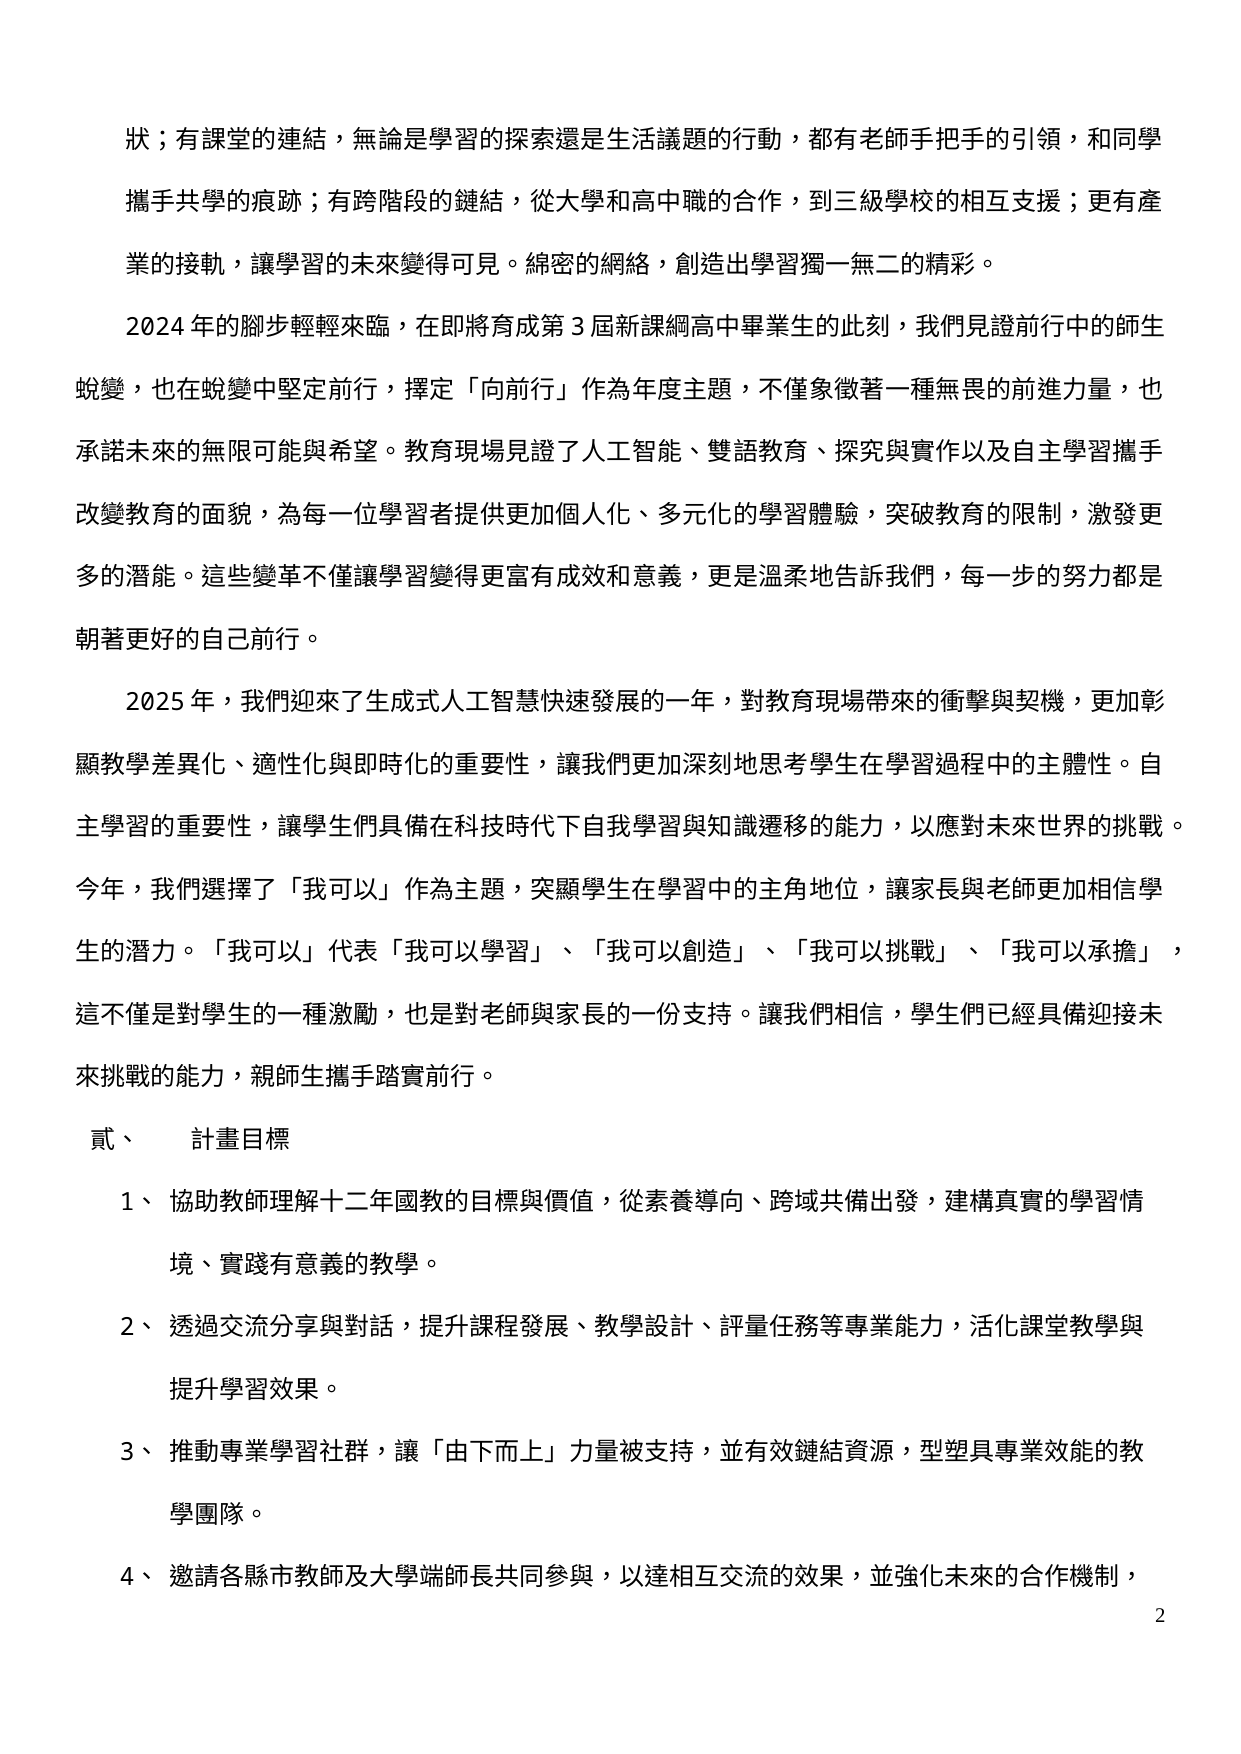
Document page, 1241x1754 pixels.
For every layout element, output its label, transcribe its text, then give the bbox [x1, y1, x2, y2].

list 透過交流分享與對話，提升課程發展、教學設計、評量任務等專業能力，活化課堂教學與提升學習效果。 [119, 1283, 1165, 1408]
list 推動專業學習社群，讓「由下而上」力量被支持，並有效鏈結資源，型塑具專業效能的教學團隊。 [119, 1408, 1165, 1533]
list 協助教師理解十二年國教的目標與價值，從素養導向、跨域共備出發，建構真實的學習情境、實踐有意義的教學。 [119, 1158, 1165, 1283]
text 狀；有課堂的連結，無論是學習的探索還是生活議題的行動，都有老師手把手的引領，和同學攜手共學的痕跡；有跨階段的鏈結，從大學和高中職的合作，到三級學校的相互支援；更有產業的接軌，讓學習的未來變得可見。綿密的網絡，創造出學習獨一無二的精彩。 [125, 96, 1165, 283]
list 計畫目標 [90, 1096, 1165, 1158]
text 2025年，我們迎來了生成式人工智慧快速發展的一年，對教育現場帶來的衝擊與契機，更加彰顯教學差異化、適性化與即時化的重要性，讓我們更加深刻地思考學生在學習過程中的主體性。自主學習的重要性，讓學生們具備在科技時代下自我學習與知識遷移的能力，以應對未來世界的挑戰。今年，我們選擇了「我可以」作為主題，突顯學生在學習中的主角地位，讓家長與老師更加相信學生的潛力。「我可以」代表「我可以學習」、「我可以創造」、「我可以挑戰」、「我可以承擔」，這不僅是對學生的一種激勵，也是對老師與家長的一份支持。讓我們相信，學生們已經具備迎接未來挑戰的能力，親師生攜手踏實前行。 [75, 658, 1165, 1096]
list 邀請各縣市教師及大學端師長共同參與，以達相互交流的效果，並強化未來的合作機制， [119, 1533, 1165, 1596]
text 2024年的腳步輕輕來臨，在即將育成第3屆新課綱高中畢業生的此刻，我們見證前行中的師生蛻變，也在蛻變中堅定前行，擇定「向前行」作為年度主題，不僅象徵著一種無畏的前進力量，也承諾未來的無限可能與希望。教育現場見證了人工智能、雙語教育、探究與實作以及自主學習攜手改變教育的面貌，為每一位學習者提供更加個人化、多元化的學習體驗，突破教育的限制，激發更多的潛能。這些變革不僅讓學習變得更富有成效和意義，更是溫柔地告訴我們，每一步的努力都是朝著更好的自己前行。 [75, 283, 1165, 658]
